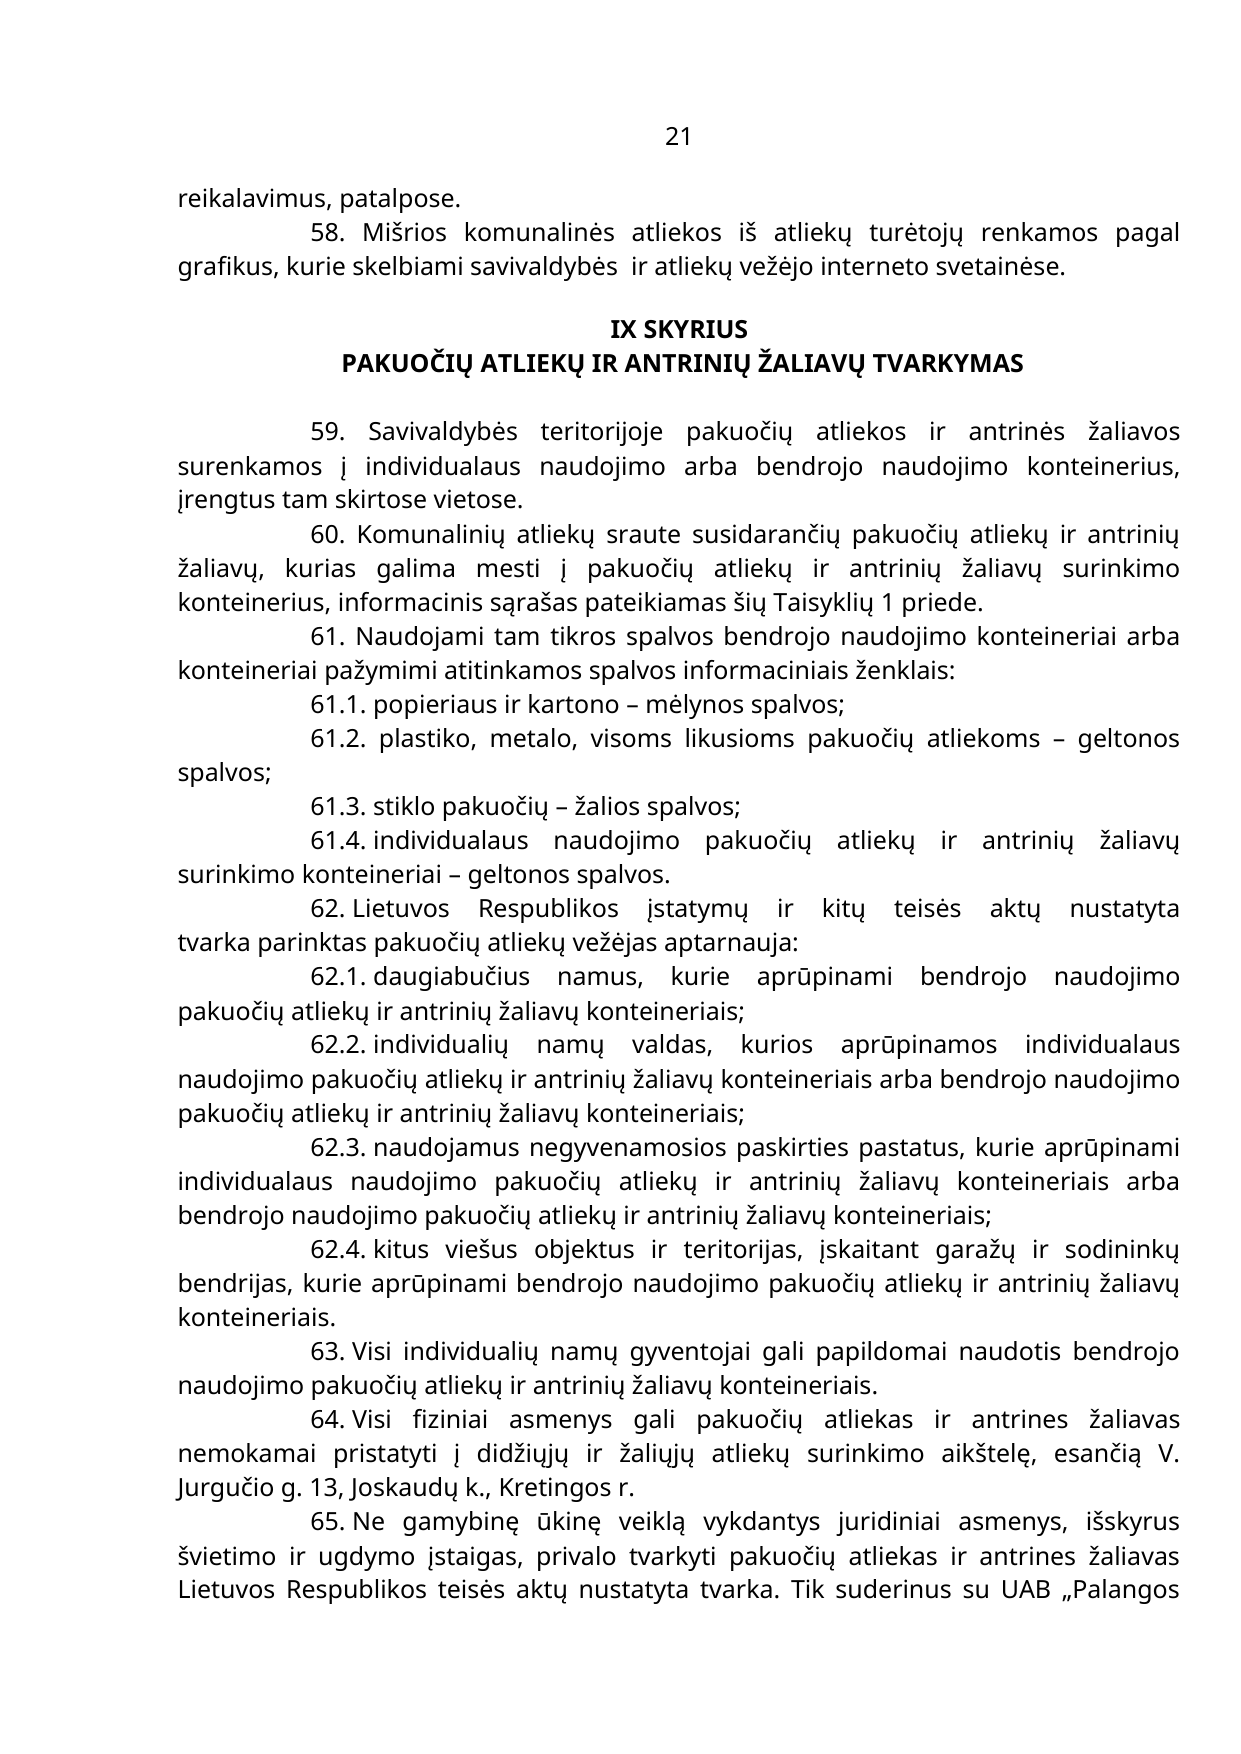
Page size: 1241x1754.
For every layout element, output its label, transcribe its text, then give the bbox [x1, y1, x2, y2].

text 61.1. popieriaus ir kartono – mėlynos spalvos; [177, 687, 1181, 721]
text 61. Naudojami tam tikros spalvos bendrojo naudojimo konteineriai arba konteineriai pažymimi atitinkamos spalvos informaciniais ženklais: [177, 618, 1181, 687]
text 63. Visi individualių namų gyventojai gali papildomai naudotis bendrojo naudojimo pakuočių atliekų ir antrinių žaliavų konteineriais. [177, 1334, 1181, 1402]
text 58. Mišrios komunalinės atliekos iš atliekų turėtojų renkamos pagal grafikus, kurie skelbiami savivaldybės ir atliekų vežėjo interneto svetainėse. [177, 215, 1181, 283]
text 62.2. individualių namų valdas, kurios aprūpinamos individualaus naudojimo pakuočių atliekų ir antrinių žaliavų konteineriais arba bendrojo naudojimo pakuočių atliekų ir antrinių žaliavų konteineriais; [177, 1027, 1181, 1129]
text 62. Lietuvos Respublikos įstatymų ir kitų teisės aktų nustatyta tvarka parinktas pakuočių atliekų vežėjas aptarnauja: [177, 891, 1181, 959]
text reikalavimus, patalpose. [177, 181, 1181, 215]
text 59. Savivaldybės teritorijoje pakuočių atliekos ir antrinės žaliavos surenkamos į individualaus naudojimo arba bendrojo naudojimo konteinerius, įrengtus tam skirtose vietose. [177, 414, 1181, 516]
text 62.4. kitus viešus objektus ir teritorijas, įskaitant garažų ir sodininkų bendrijas, kurie aprūpinami bendrojo naudojimo pakuočių atliekų ir antrinių žaliavų konteineriais. [177, 1232, 1181, 1334]
text 61.2. plastiko, metalo, visoms likusioms pakuočių atliekoms – geltonos spalvos; [177, 721, 1181, 789]
text PAKUOČIŲ ATLIEKŲ IR ANTRINIŲ ŽALIAVŲ TVARKYMAS [177, 346, 1181, 380]
text 62.3. naudojamus negyvenamosios paskirties pastatus, kurie aprūpinami individualaus naudojimo pakuočių atliekų ir antrinių žaliavų konteineriais arba bendrojo naudojimo pakuočių atliekų ir antrinių žaliavų konteineriais; [177, 1129, 1181, 1232]
text 61.4. individualaus naudojimo pakuočių atliekų ir antrinių žaliavų surinkimo konteineriai – geltonos spalvos. [177, 823, 1181, 891]
text 61.3. stiklo pakuočių – žalios spalvos; [177, 789, 1181, 823]
text 64. Visi fiziniai asmenys gali pakuočių atliekas ir antrines žaliavas nemokamai pristatyti į didžiųjų ir žaliųjų atliekų surinkimo aikštelę, esančią V. Jurgučio g. 13, Joskaudų k., Kretingos r. [177, 1402, 1181, 1504]
text IX SKYRIUS [177, 312, 1181, 346]
text 65. Ne gamybinę ūkinę veiklą vykdantys juridiniai asmenys, išskyrus švietimo ir ugdymo įstaigas, privalo tvarkyti pakuočių atliekas ir antrines žaliavas Lietuvos Respublikos teisės aktų nustatyta tvarka. Tik suderinus su UAB „Palangos [177, 1504, 1181, 1606]
text 62.1. daugiabučius namus, kurie aprūpinami bendrojo naudojimo pakuočių atliekų ir antrinių žaliavų konteineriais; [177, 959, 1181, 1027]
text 60. Komunalinių atliekų sraute susidarančių pakuočių atliekų ir antrinių žaliavų, kurias galima mesti į pakuočių atliekų ir antrinių žaliavų surinkimo konteinerius, informacinis sąrašas pateikiamas šių Taisyklių 1 priede. [177, 516, 1181, 618]
